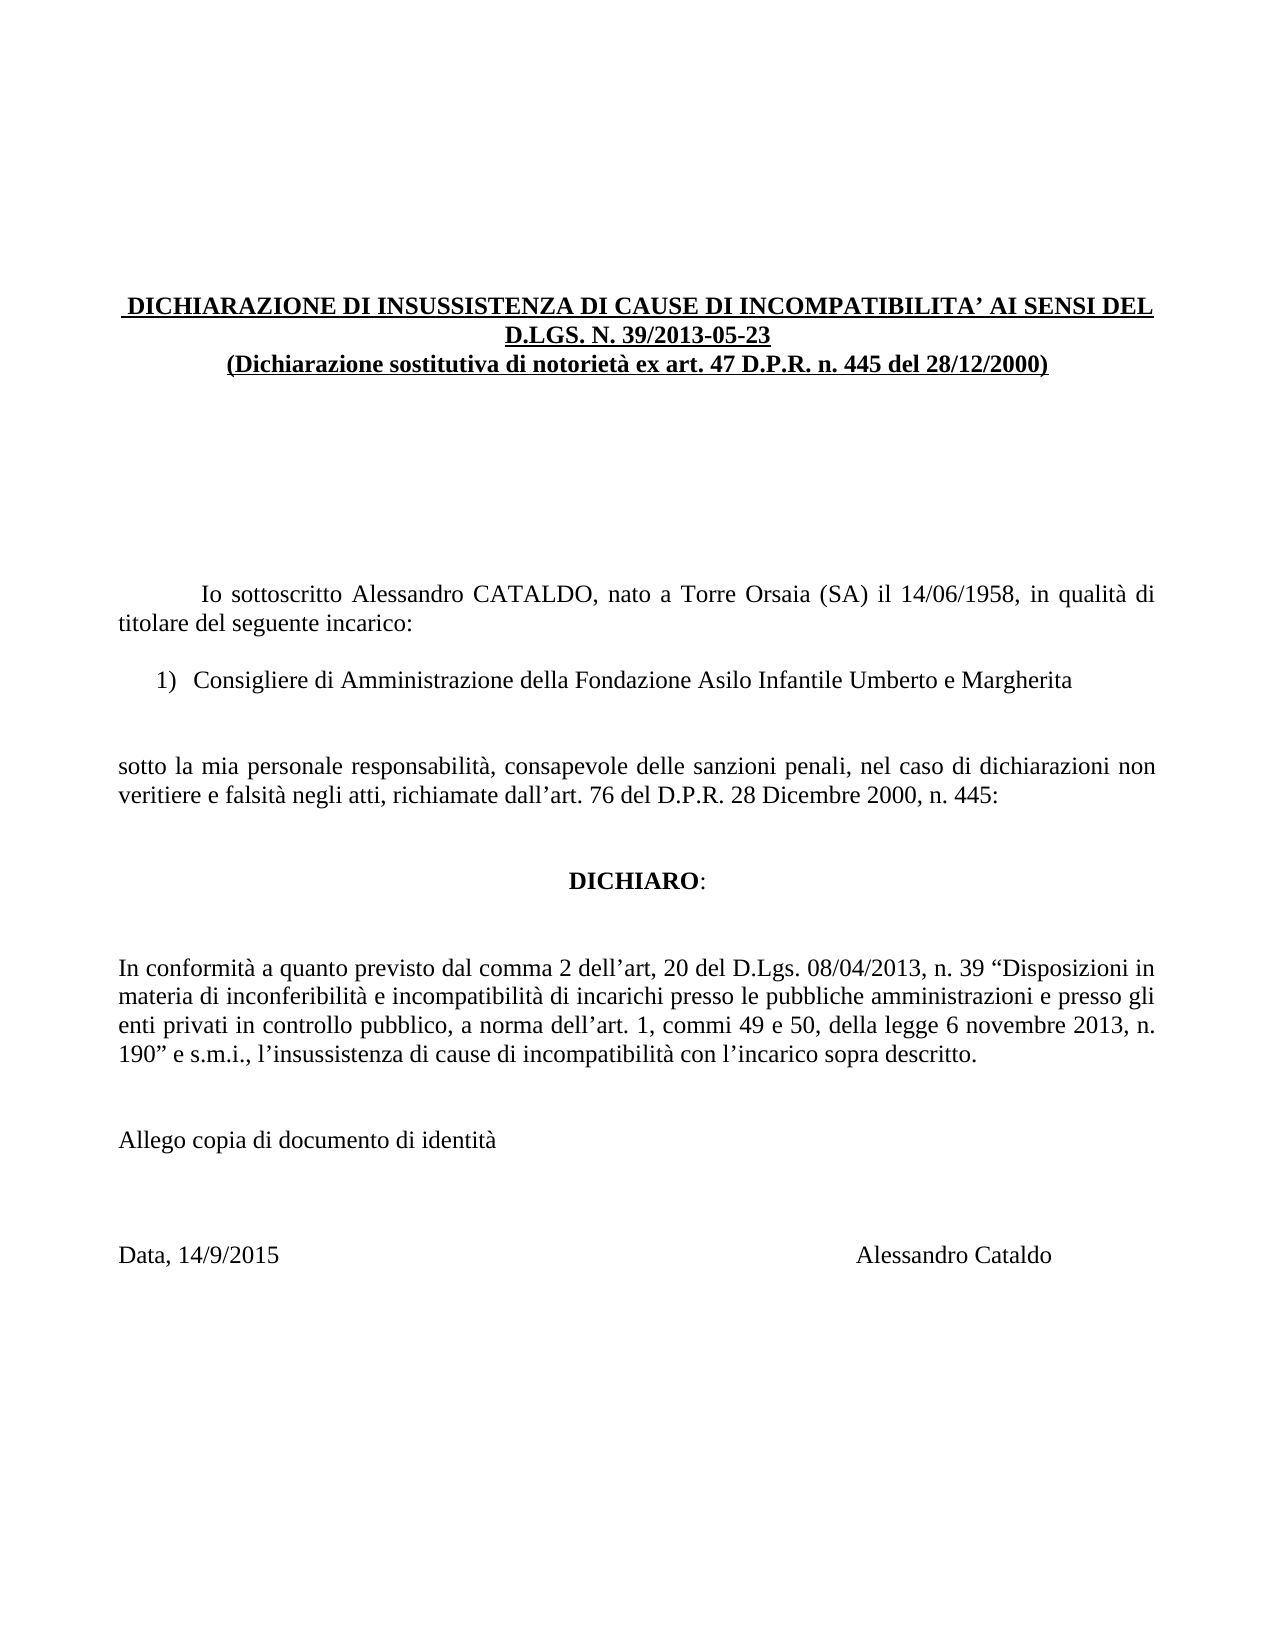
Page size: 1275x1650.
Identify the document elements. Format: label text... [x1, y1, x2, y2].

list Consigliere di Amministrazione della Fondazione Asilo Infantile Umberto e Margherita [156, 665, 1157, 694]
text Data, 14/9/2015 Alessandro Cataldo [118, 1240, 1157, 1269]
text DICHIARO: [118, 866, 1157, 895]
text (Dichiarazione sostitutiva di notorietà ex art. 47 D.P.R. n. 445 del 28/12/2000) [118, 349, 1157, 378]
text Io sottoscritto Alessandro CATALDO, nato a Torre Orsaia (SA) il 14/06/1958, in qualità di titolare del seguente incarico: [118, 579, 1157, 636]
text sotto la mia personale responsabilità, consapevole delle sanzioni penali, nel caso di dichiarazioni non veritiere e falsità negli atti, richiamate dall’art. 76 del D.P.R. 28 Dicembre 2000, n. 445: [118, 751, 1157, 809]
text In conformità a quanto previsto dal comma 2 dell’art, 20 del D.Lgs. 08/04/2013, n. 39 “Disposizioni in materia di inconferibilità e incompatibilità di incarichi presso le pubbliche amministrazioni e presso gli enti privati in controllo pubblico, a norma dell’art. 1, commi 49 e 50, della legge 6 novembre 2013, n. 190” e s.m.i., l’insussistenza di cause di incompatibilità con l’incarico sopra descritto. [118, 953, 1157, 1068]
text DICHIARAZIONE DI INSUSSISTENZA DI CAUSE DI INCOMPATIBILITA’ AI SENSI DEL D.LGS. N. 39/2013-05-23 [118, 291, 1157, 349]
text Allego copia di documento di identità [118, 1125, 1157, 1154]
